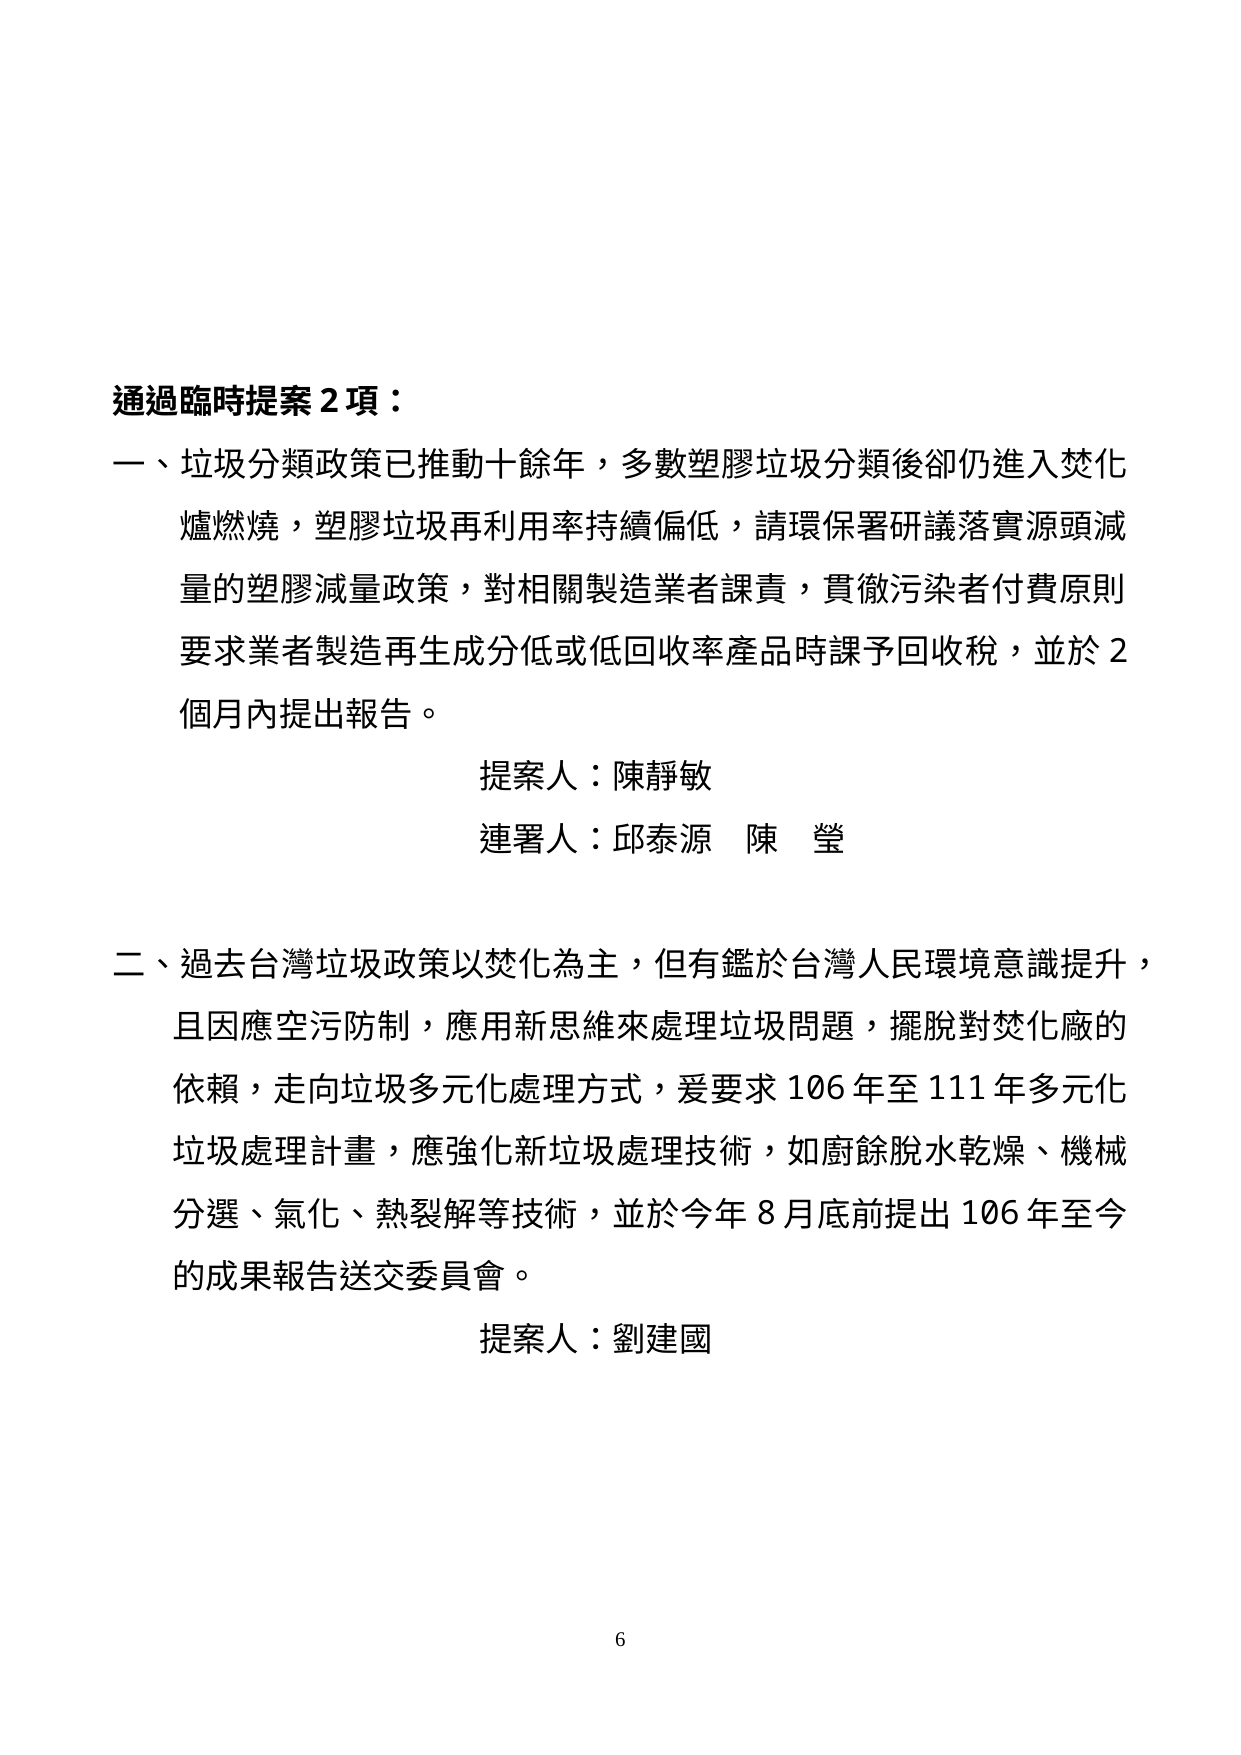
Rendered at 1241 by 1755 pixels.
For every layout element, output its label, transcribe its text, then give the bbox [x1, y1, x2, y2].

text 提案人：劉建國 [112, 1295, 1128, 1358]
text 通過臨時提案2項： [112, 358, 1128, 420]
text 連署人：邱泰源 陳 瑩 [112, 795, 1128, 858]
text 一、垃圾分類政策已推動十餘年，多數塑膠垃圾分類後卻仍進入焚化爐燃燒，塑膠垃圾再利用率持續偏低，請環保署研議落實源頭減量的塑膠減量政策，對相關製造業者課責，貫徹污染者付費原則，要求業者製造再生成分低或低回收率產品時課予回收稅，並於2個月內提出報告。 [112, 420, 1128, 733]
text 提案人：陳靜敏 [112, 733, 1128, 795]
text 二、過去台灣垃圾政策以焚化為主，但有鑑於台灣人民環境意識提升，且因應空污防制，應用新思維來處理垃圾問題，擺脫對焚化廠的依賴，走向垃圾多元化處理方式，爰要求106年至111年多元化垃圾處理計畫，應強化新垃圾處理技術，如廚餘脫水乾燥、機械分選、氣化、熱裂解等技術，並於今年8月底前提出106年至今的成果報告送交委員會。 [112, 920, 1128, 1295]
